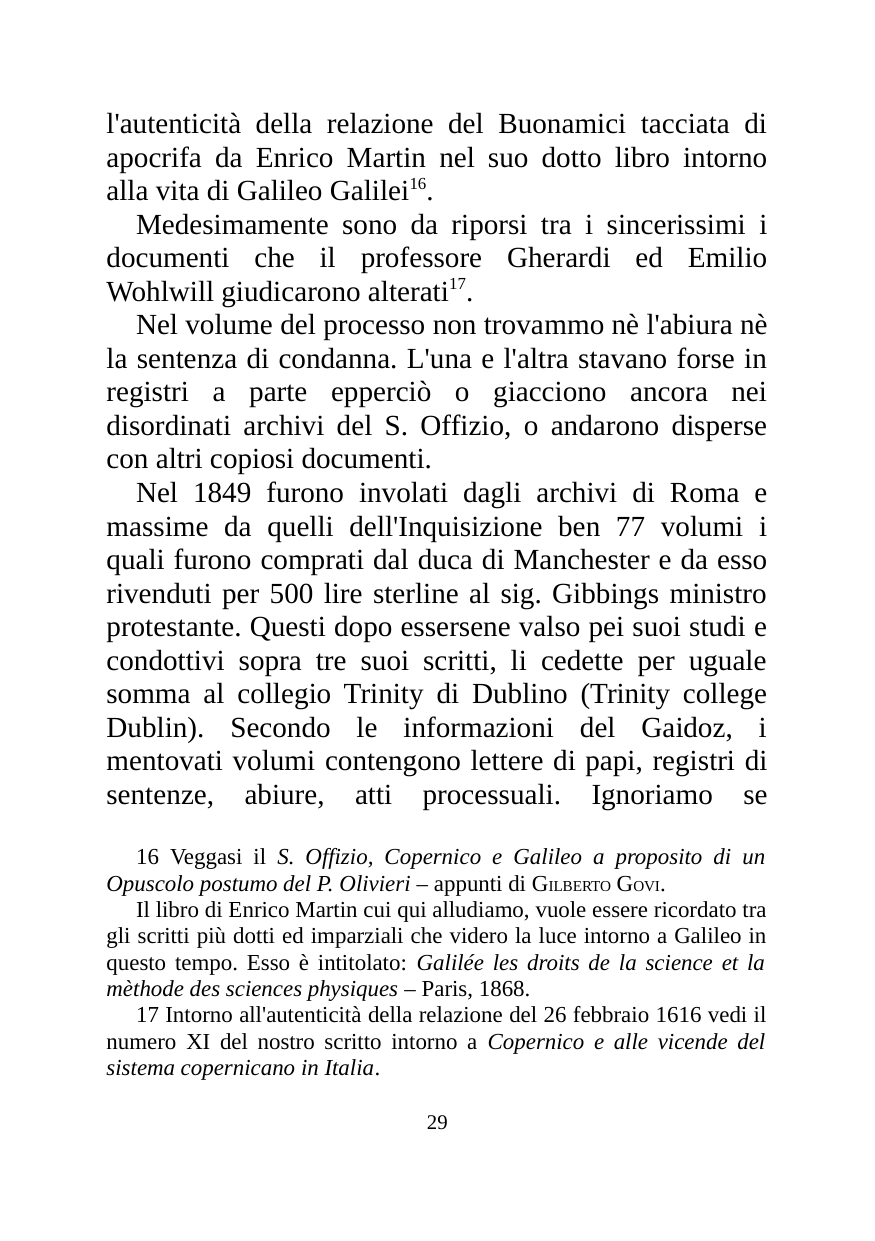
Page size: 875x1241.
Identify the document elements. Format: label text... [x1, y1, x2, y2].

text Veggasi il S. Offizio, Copernico e Galileo a proposito di un Opuscolo postumo del P. Olivieri – appunti di Gilberto Govi. [106, 843, 768, 896]
text Il libro di Enrico Martin cui qui alludiamo, vuole essere ricordato tra gli scritti più dotti ed imparziali che videro la luce intorno a Galileo in questo tempo. Esso è intitolato: Galilée les droits de la science et la mèthode des sciences physiques – Paris, 1868. [106, 896, 768, 1001]
text Nel 1849 furono involati dagli archivi di Roma e massime da quelli dell'Inquisizione ben 77 volumi i quali furono comprati dal duca di Manchester e da esso rivenduti per 500 lire sterline al sig. Gibbings ministro protestante. Questi dopo essersene valso pei suoi studi e condottivi sopra tre suoi scritti, li cedette per uguale somma al collegio Trinity di Dublino (Trinity college Dublin). Secondo le informazioni del Gaidoz, i mentovati volumi contengono lettere di papi, registri di sentenze, abiure, atti processuali. Ignoriamo se [106, 475, 768, 811]
text Nel volume del processo non trovammo nè l'abiura nè la sentenza di condanna. L'una e l'altra stavano forse in registri a parte epperciò o giacciono ancora nei disordinati archivi del S. Offizio, o andarono disperse con altri copiosi documenti. [106, 307, 768, 475]
text Medesimamente sono da riporsi tra i sincerissimi i documenti che il professore Gherardi ed Emilio Wohlwill giudicarono alterati. [106, 207, 768, 307]
text l'autenticità della relazione del Buonamici tacciata di apocrifa da Enrico Martin nel suo dotto libro intorno alla vita di Galileo Galilei. [106, 106, 768, 207]
text Intorno all'autenticità della relazione del 26 febbraio 1616 vedi il numero XI del nostro scritto intorno a Copernico e alle vicende del sistema copernicano in Italia. [106, 1001, 768, 1080]
